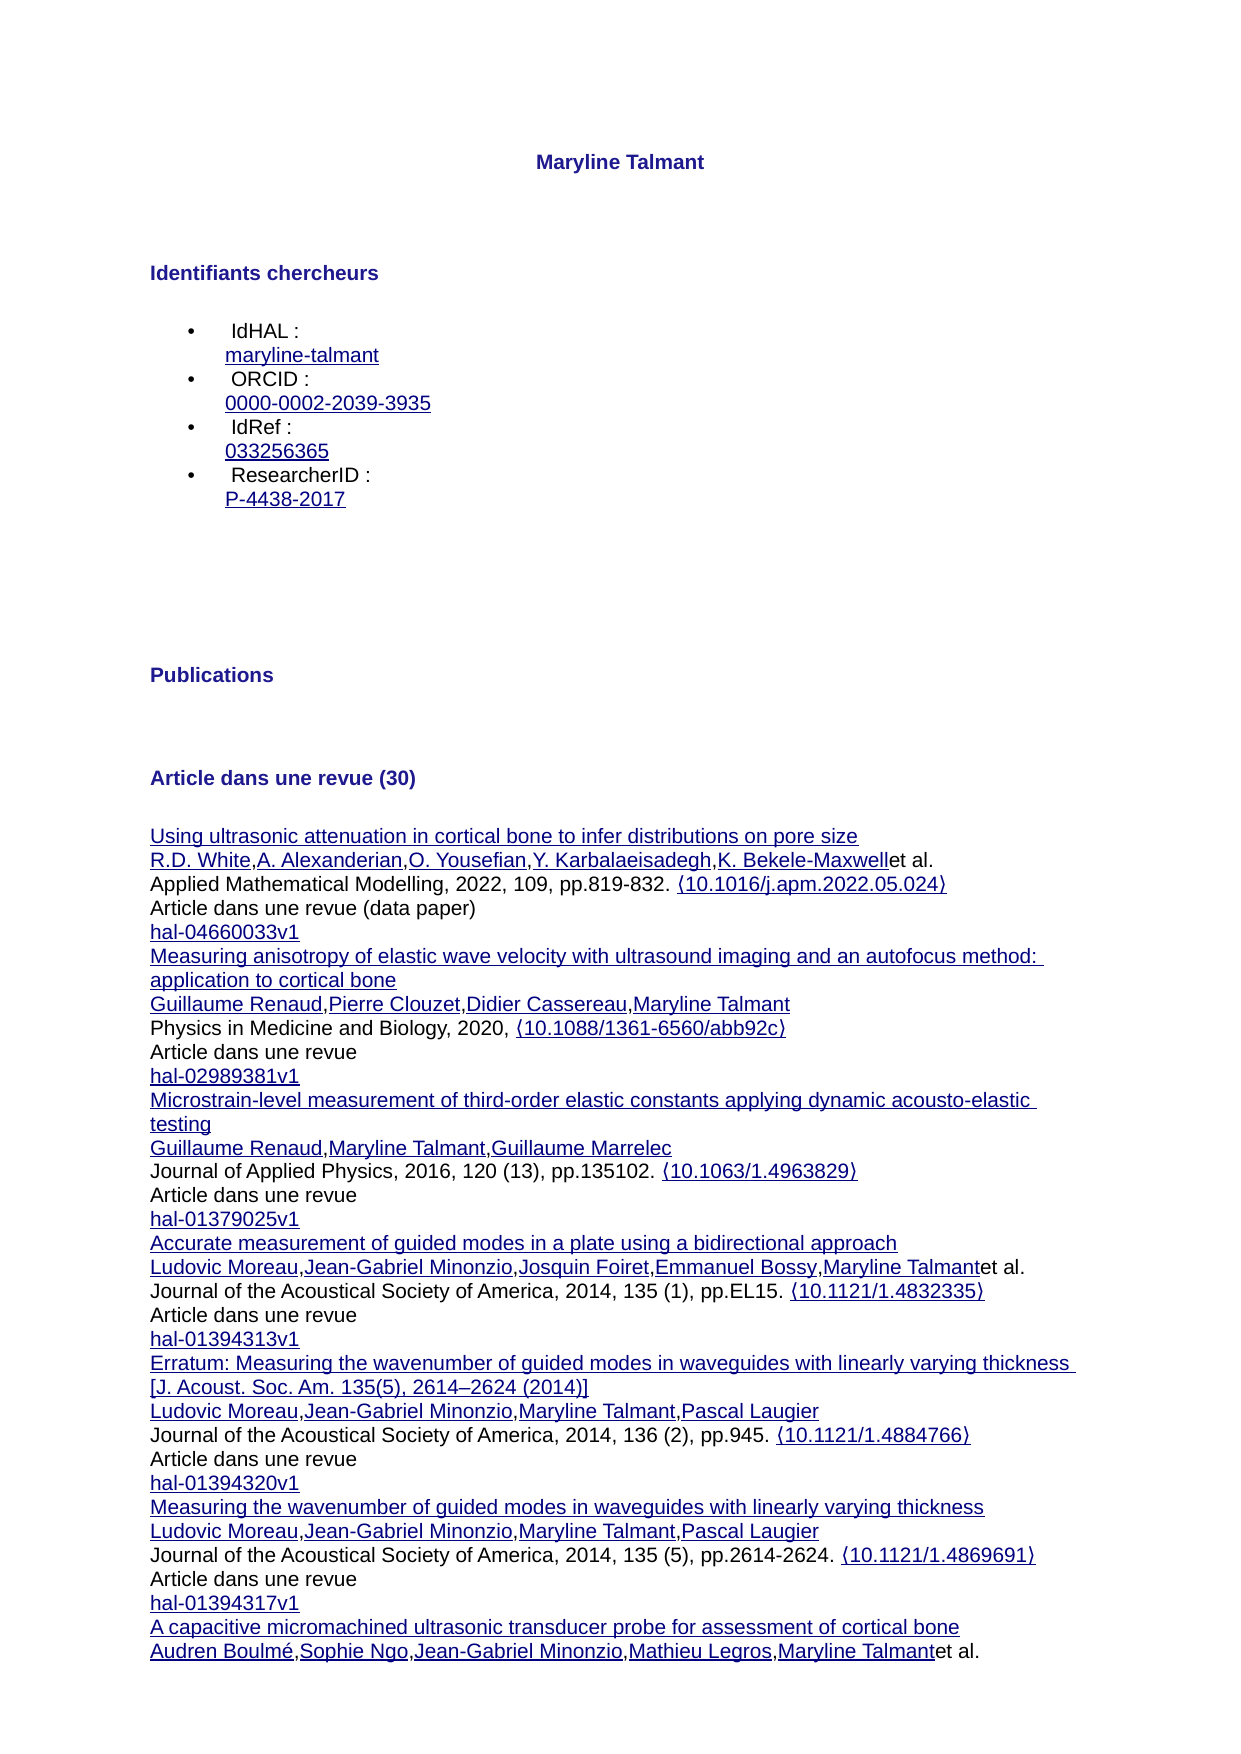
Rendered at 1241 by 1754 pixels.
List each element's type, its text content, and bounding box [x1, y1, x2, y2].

list ORCID : [187, 367, 1090, 391]
table_cell A capacitive micromachined ultrasonic transducer probe for assessment of cortical bone Audren Boulmé,Sophie Ngo,Jean-Gabriel Minonzio,Mathieu Legros,Maryline Talmantet al. [150, 1615, 1090, 1662]
list maryline-talmant [187, 343, 1090, 367]
list IdHAL : [187, 319, 1090, 343]
list P-4438-2017 [187, 486, 1090, 510]
list ResearcherID : [187, 462, 1090, 486]
list 033256365 [187, 438, 1090, 462]
table_cell Erratum: Measuring the wavenumber of guided modes in waveguides with linearly varying thickness [J. Acoust. Soc. Am. 135(5), 2614–2624 (2014)] Ludovic Moreau,Jean-Gabriel Minonzio,Maryline Talmant,Pascal Laugier Journal of the Acoustical Society of America, 2014, 136 (2), pp.945. ⟨10.1121/1.4884766⟩ Article dans une revue hal-01394320v1 [150, 1351, 1090, 1495]
list IdRef : [187, 414, 1090, 438]
table_cell Measuring the wavenumber of guided modes in waveguides with linearly varying thickness Ludovic Moreau,Jean-Gabriel Minonzio,Maryline Talmant,Pascal Laugier Journal of the Acoustical Society of America, 2014, 135 (5), pp.2614-2624. ⟨10.1121/1.4869691⟩ Article dans une revue hal-01394317v1 [150, 1495, 1090, 1614]
subtitle Identifiants chercheurs [150, 260, 1090, 284]
table_cell Accurate measurement of guided modes in a plate using a bidirectional approach Ludovic Moreau,Jean-Gabriel Minonzio,Josquin Foiret,Emmanuel Bossy,Maryline Talmantet al. Journal of the Acoustical Society of America, 2014, 135 (1), pp.EL15. ⟨10.1121/1.4832335⟩ Article dans une revue hal-01394313v1 [150, 1231, 1090, 1351]
subtitle Publications [150, 662, 1090, 686]
table_header Using ultrasonic attenuation in cortical bone to infer distributions on pore size R.D. White,A. Alexanderian,O. Yousefian,Y. Karbalaeisadegh,K. Bekele-Maxwellet al. Applied Mathematical Modelling, 2022, 109, pp.819-832. ⟨10.1016/j.apm.2022.05.024⟩ Article dans une revue (data paper) hal-04660033v1 [150, 824, 1090, 944]
subtitle Maryline Talmant [150, 150, 1090, 174]
subtitle Article dans une revue (30) [150, 766, 1090, 789]
list 0000-0002-2039-3935 [187, 391, 1090, 414]
table_cell Microstrain-level measurement of third-order elastic constants applying dynamic acousto-elastic testing Guillaume Renaud,Maryline Talmant,Guillaume Marrelec Journal of Applied Physics, 2016, 120 (13), pp.135102. ⟨10.1063/1.4963829⟩ Article dans une revue hal-01379025v1 [150, 1088, 1090, 1231]
table_cell Measuring anisotropy of elastic wave velocity with ultrasound imaging and an autofocus method: application to cortical bone Guillaume Renaud,Pierre Clouzet,Didier Cassereau,Maryline Talmant Physics in Medicine and Biology, 2020, ⟨10.1088/1361-6560/abb92c⟩ Article dans une revue hal-02989381v1 [150, 944, 1090, 1087]
